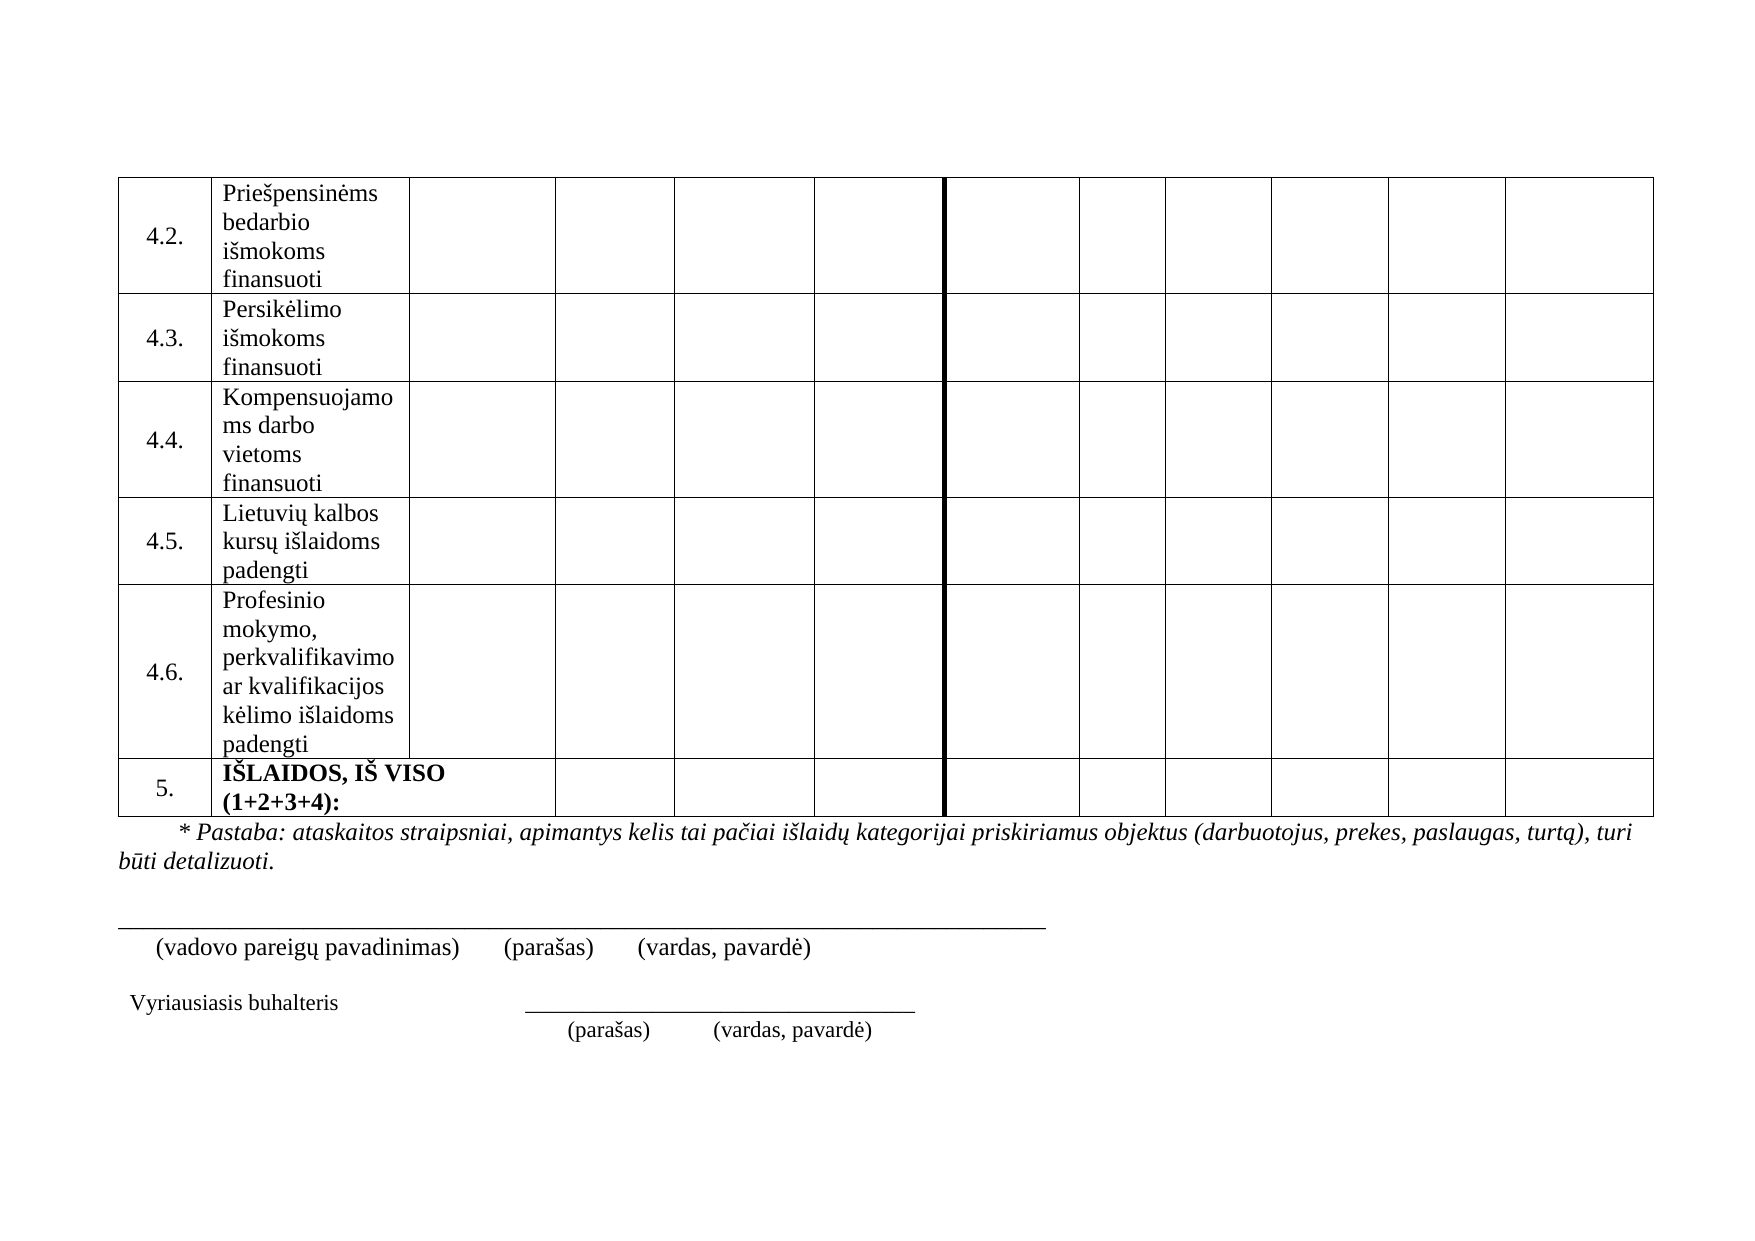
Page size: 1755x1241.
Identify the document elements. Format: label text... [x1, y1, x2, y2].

table_cell [1272, 759, 1388, 816]
table_cell [1166, 382, 1271, 497]
table_cell IŠLAIDOS, IŠ VISO (1+2+3+4): [212, 759, 555, 816]
table_cell [1080, 498, 1165, 584]
table_cell [1166, 585, 1271, 757]
table_cell [1272, 382, 1388, 497]
table_cell [815, 759, 942, 816]
table_cell [675, 585, 814, 757]
table_cell [1272, 294, 1388, 381]
table_cell [1080, 759, 1165, 816]
table_cell 4.2. [119, 178, 211, 293]
table_cell [1080, 382, 1165, 497]
table_cell [947, 759, 1079, 816]
table_cell [1389, 382, 1505, 497]
table_header __________________________________ (parašas) (vardas, pavardė) [377, 990, 1063, 1042]
table_cell [947, 498, 1079, 584]
table_cell [815, 585, 942, 757]
table_cell [1166, 498, 1271, 584]
table_cell [947, 178, 1079, 293]
table_cell [1166, 178, 1271, 293]
table_cell [947, 294, 1079, 381]
table_cell [1506, 498, 1653, 584]
text _ [118, 903, 1636, 932]
table_cell [1389, 294, 1505, 381]
table_cell [410, 382, 555, 497]
table_cell [815, 498, 942, 584]
table_cell [1272, 498, 1388, 584]
table_cell [815, 294, 942, 381]
table_cell Kompensuojamoms darbo vietoms finansuoti [212, 382, 409, 497]
table_cell [675, 759, 814, 816]
table_cell [410, 585, 555, 757]
table_cell [410, 294, 555, 381]
table_cell 5. [119, 759, 211, 816]
table_cell [1506, 178, 1653, 293]
table_cell 4.4. [119, 382, 211, 497]
table_cell [1389, 759, 1505, 816]
table_cell [675, 294, 814, 381]
table_cell [1506, 585, 1653, 757]
table_cell Priešpensinėms bedarbio išmokoms finansuoti [212, 178, 409, 293]
table_cell [1080, 178, 1165, 293]
table_cell [1389, 498, 1505, 584]
table_cell 4.6. [119, 585, 211, 757]
table_cell Persikėlimo išmokoms finansuoti [212, 294, 409, 381]
table_cell 4.3. [119, 294, 211, 381]
table_cell [1166, 294, 1271, 381]
table_cell [556, 759, 674, 816]
table_cell [1080, 585, 1165, 757]
table_cell 4.5. [119, 498, 211, 584]
table_cell [410, 178, 555, 293]
table_cell Lietuvių kalbos kursų išlaidoms padengti [212, 498, 409, 584]
table_cell [556, 382, 674, 497]
table_cell [675, 178, 814, 293]
table_cell [1272, 585, 1388, 757]
table_cell [556, 498, 674, 584]
table_cell [815, 178, 942, 293]
table_cell [1389, 178, 1505, 293]
table_cell [947, 382, 1079, 497]
table_cell [1166, 759, 1271, 816]
table_cell [947, 585, 1079, 757]
table_cell [815, 382, 942, 497]
table_cell [410, 498, 555, 584]
table_cell [1506, 382, 1653, 497]
text (vadovo pareigų pavadinimas) (parašas) (vardas, pavardė) [118, 932, 1636, 961]
table_cell [1389, 585, 1505, 757]
table_cell [675, 382, 814, 497]
table_cell [1080, 294, 1165, 381]
table_cell Profesinio mokymo, perkvalifikavimo ar kvalifikacijos kėlimo išlaidoms padengti [212, 585, 409, 757]
text * Pastaba: ataskaitos straipsniai, apimantys kelis tai pačiai išlaidų kategorijai priskiriamus objektus (darbuotojus, prekes, paslaugas, turtą), turi būti detalizuoti. [118, 817, 1636, 874]
table_cell [1272, 178, 1388, 293]
table_cell [556, 585, 674, 757]
table_cell [1506, 294, 1653, 381]
table_cell [556, 294, 674, 381]
table_cell [1506, 759, 1653, 816]
table_header Vyriausiasis buhalteris [118, 990, 377, 1042]
table_cell [556, 178, 674, 293]
table_cell [675, 498, 814, 584]
